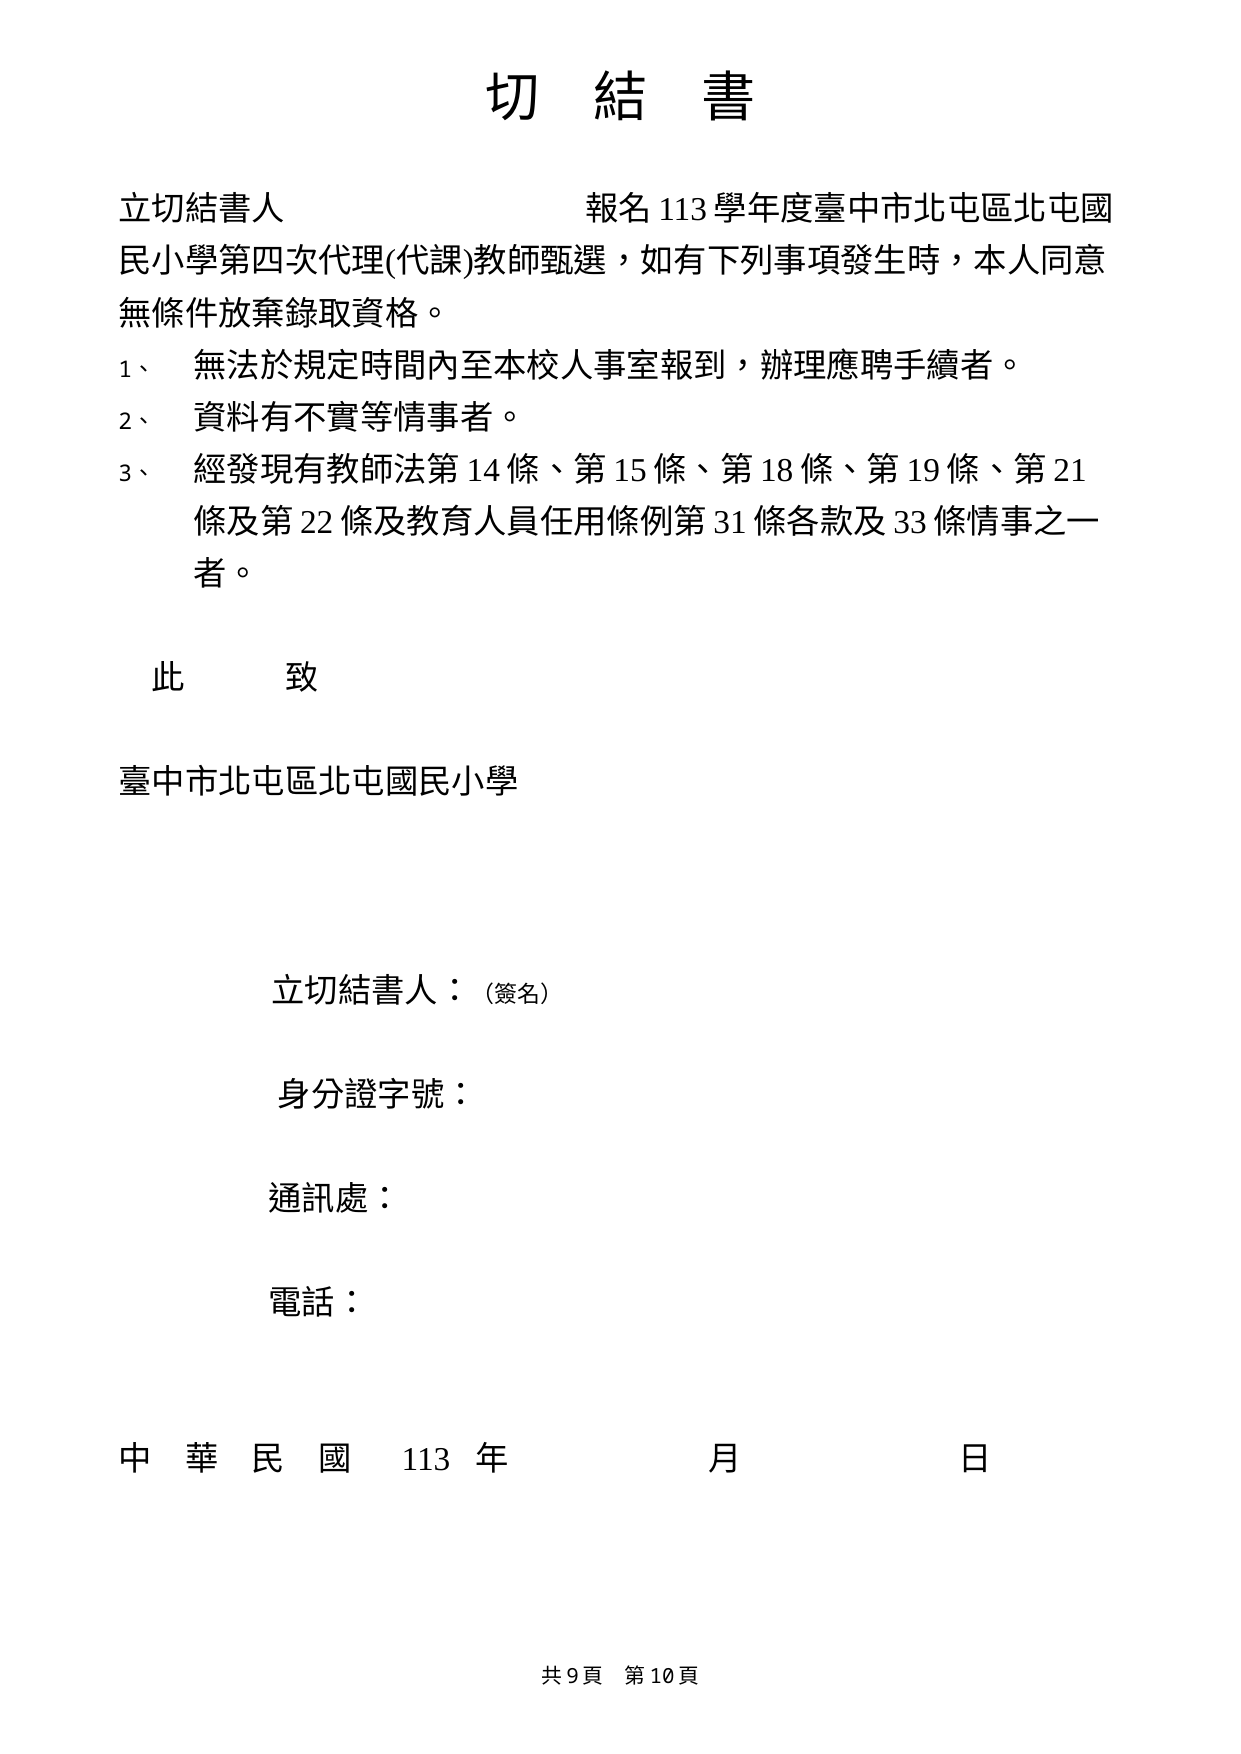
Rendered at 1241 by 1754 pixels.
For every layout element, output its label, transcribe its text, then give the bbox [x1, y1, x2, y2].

list 經發現有教師法第14條、第15條、第18條、第19條、第21條及第22條及教育人員任用條例第31條各款及33條情事之一者。 [118, 439, 1122, 596]
text 通訊處： [118, 1169, 1122, 1221]
text 中 華 民 國 113 年 月 日 [118, 1429, 1122, 1481]
text 臺中市北屯區北屯國民小學 [118, 752, 1122, 804]
text 此 致 [118, 648, 1122, 700]
text 立切結書人 報名113學年度臺中市北屯區北屯國民小學第四次代理(代課)教師甄選，如有下列事項發生時，本人同意無條件放棄錄取資格。 [118, 179, 1122, 335]
text 切 結 書 [118, 75, 1122, 127]
list 資料有不實等情事者。 [118, 387, 1122, 439]
text 身分證字號： [118, 1064, 1122, 1117]
text 電話： [118, 1273, 1122, 1325]
list 無法於規定時間內至本校人事室報到，辦理應聘手續者。 [118, 335, 1122, 387]
text 立切結書人：（簽名） [118, 960, 1122, 1012]
